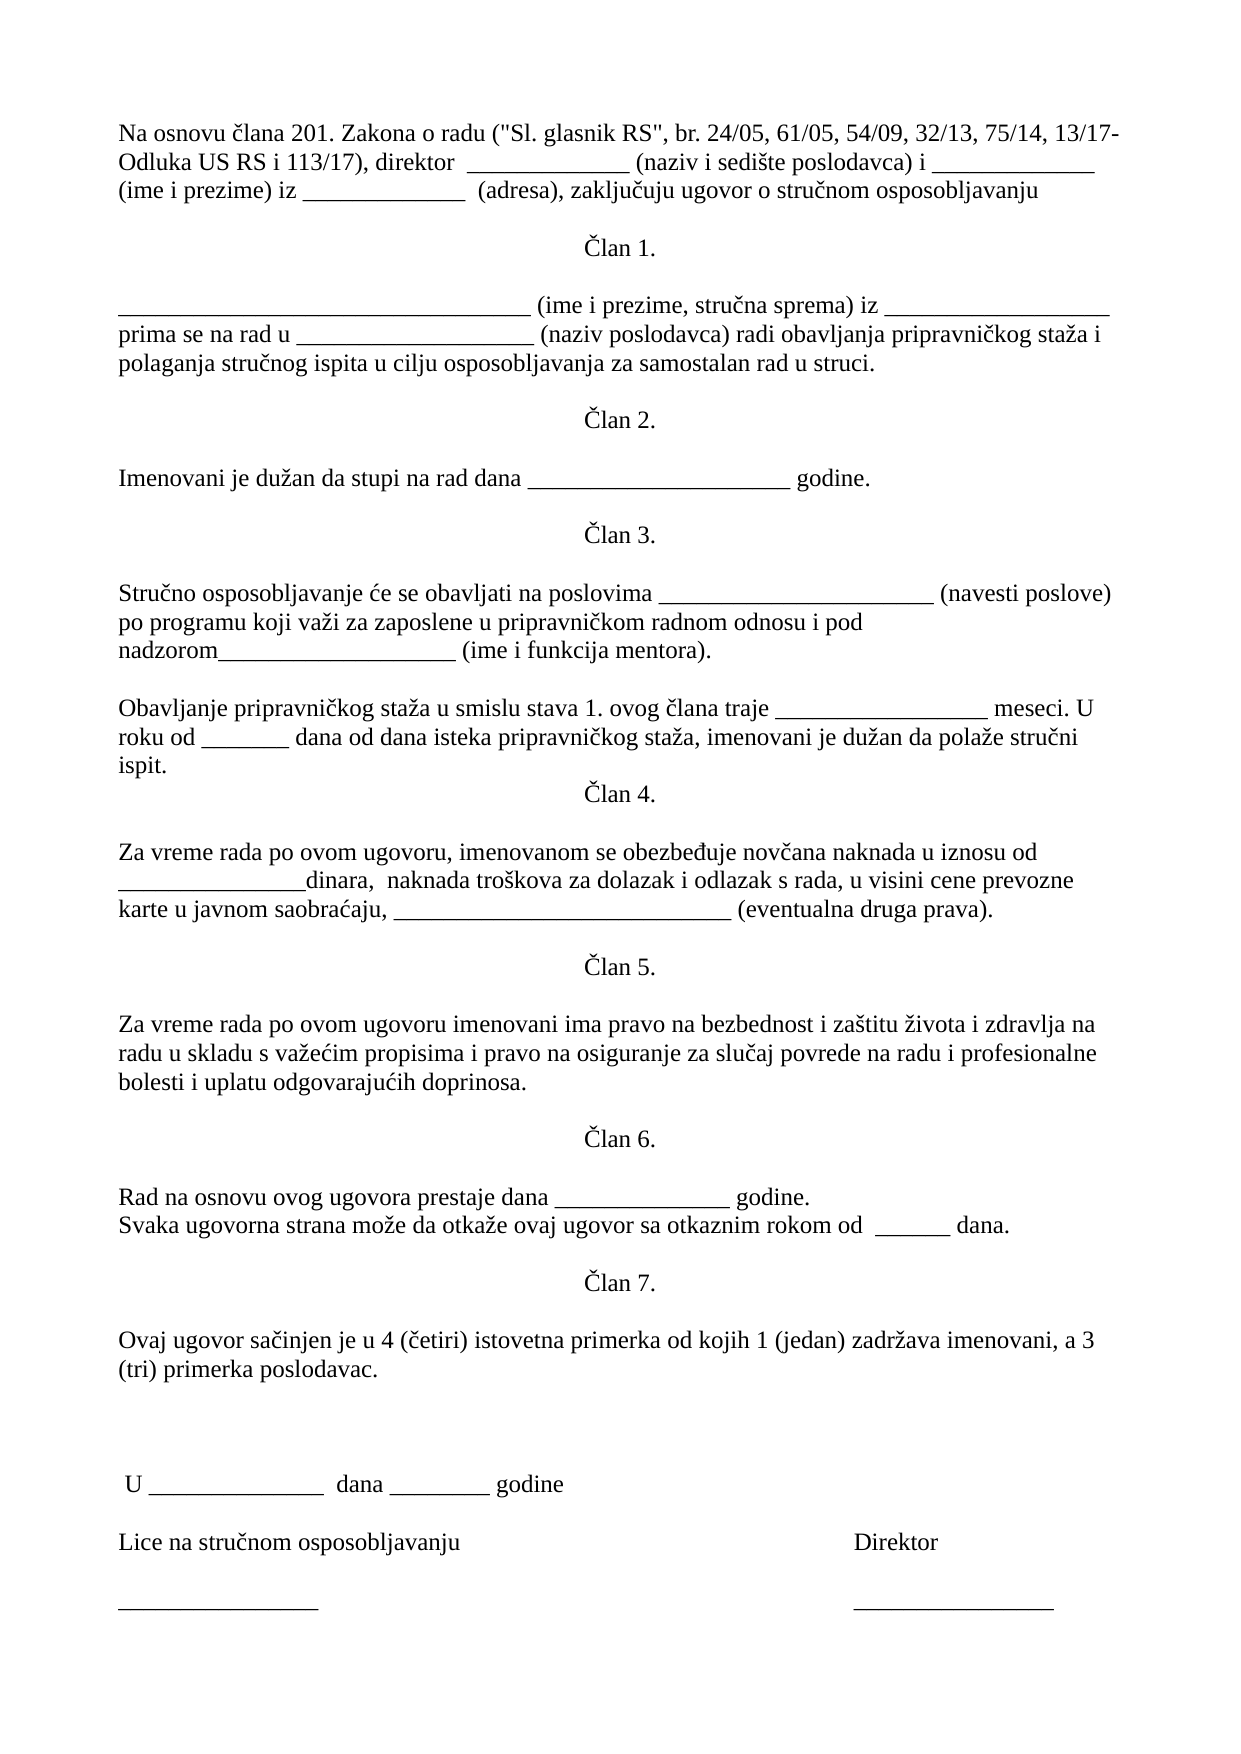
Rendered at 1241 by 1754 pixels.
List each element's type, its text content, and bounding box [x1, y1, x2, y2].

text Imenovani je dužan da stupi na rad dana _____________________ godine. [118, 463, 1122, 492]
text Rad na osnovu ovog ugovora prestaje dana ______________ godine. [118, 1182, 1122, 1211]
text Član 1. [118, 233, 1122, 262]
text Svaka ugovorna strana može da otkaže ovaj ugovor sa otkaznim rokom od ______ dana. [118, 1211, 1122, 1239]
text Za vreme rada po ovom ugovoru, imenovanom se obezbeđuje novčana naknada u iznosu od _______________dinara, naknada troškova za dolazak i odlazak s rada, u visini cene prevozne karte u javnom saobraćaju, ___________________________ (eventualna druga prava). [118, 837, 1122, 923]
text Za vreme rada po ovom ugovoru imenovani ima pravo na bezbednost i zaštitu života i zdravlja na radu u skladu s važećim propisima i pravo na osiguranje za slučaj povrede na radu i profesionalne bolesti i uplatu odgovarajućih doprinosa. [118, 1009, 1122, 1096]
text Član 3. [118, 521, 1122, 549]
text Član 7. [118, 1268, 1122, 1297]
text Član 6. [118, 1124, 1122, 1153]
text Član 4. [118, 779, 1122, 808]
text ________________ ________________ [118, 1584, 1122, 1613]
text U ______________ dana ________ godine [118, 1469, 1122, 1498]
text Ovaj ugovor sačinjen je u 4 (četiri) istovetna primerka od kojih 1 (jedan) zadržava imenovani, a 3 (tri) primerka poslodavac. [118, 1326, 1122, 1383]
text Lice na stručnom osposobljavanju Direktor [118, 1527, 1122, 1556]
text Stručno osposobljavanje će se obavljati na poslovima ______________________ (navesti poslove) po programu koji važi za zaposlene u pripravničkom radnom odnosu i pod nadzorom___________________ (ime i funkcija mentora). [118, 578, 1122, 664]
text Član 2. [118, 406, 1122, 434]
text Član 5. [118, 952, 1122, 981]
text _________________________________ (ime i prezime, stručna sprema) iz __________________ prima se na rad u ___________________ (naziv poslodavca) radi obavljanja pripravničkog staža i polaganja stručnog ispita u cilju osposobljavanja za samostalan rad u struci. [118, 291, 1122, 377]
text Obavljanje pripravničkog staža u smislu stava 1. ovog člana traje _________________ meseci. U roku od _______ dana od dana isteka pripravničkog staža, imenovani je dužan da polaže stručni ispit. [118, 693, 1122, 779]
text Na osnovu člana 201. Zakona o radu ("Sl. glasnik RS", br. 24/05, 61/05, 54/09, 32/13, 75/14, 13/17-Odluka US RS i 113/17), direktor _____________ (naziv i sedište poslodavca) i _____________ (ime i prezime) iz _____________ (adresa), zaključuju ugovor o stručnom osposobljavanju [118, 118, 1122, 204]
